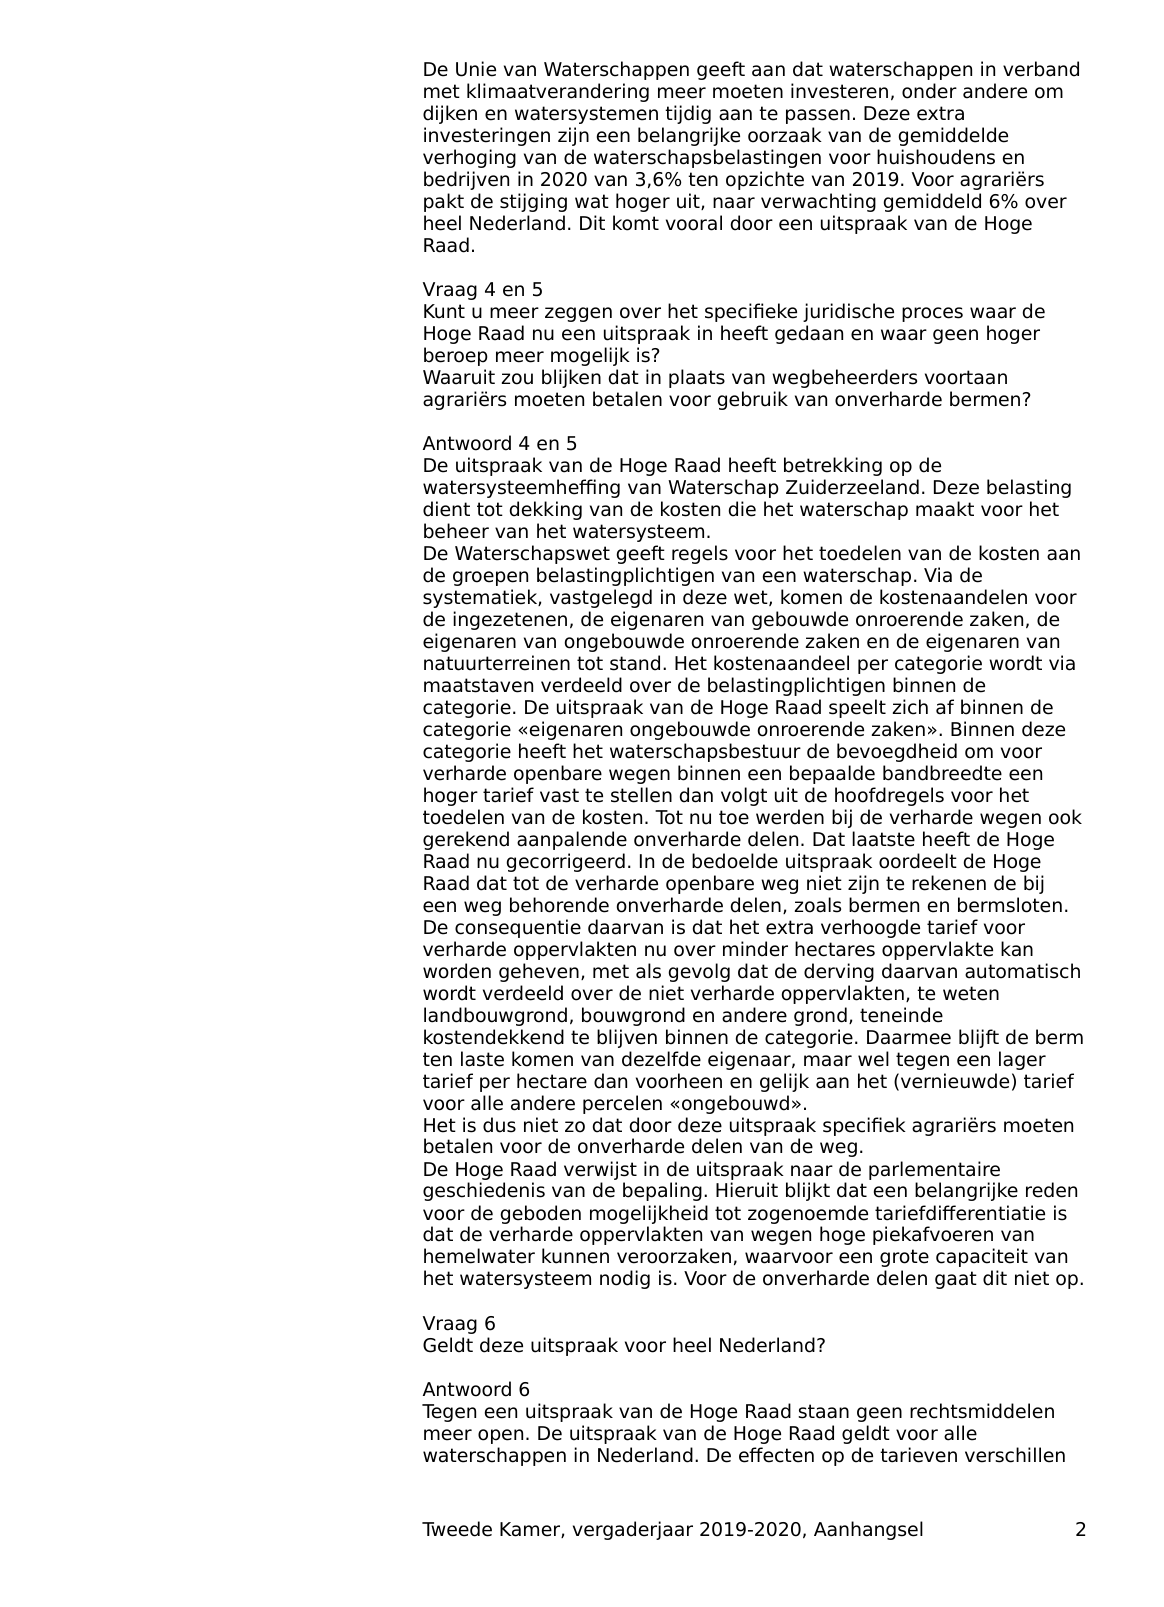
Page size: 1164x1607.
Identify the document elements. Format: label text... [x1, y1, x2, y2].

text Antwoord 4 en 5 [422, 433, 1087, 455]
text De Waterschapswet geeft regels voor het toedelen van de kosten aan de groepen belastingplichtigen van een waterschap. Via de systematiek, vastgelegd in deze wet, komen de kostenaandelen voor de ingezetenen, de eigenaren van gebouwde onroerende zaken, de eigenaren van ongebouwde onroerende zaken en de eigenaren van natuurterreinen tot stand. Het kostenaandeel per categorie wordt via maatstaven verdeeld over de belastingplichtigen binnen de categorie. De uitspraak van de Hoge Raad speelt zich af binnen de categorie «eigenaren ongebouwde onroerende zaken». Binnen deze categorie heeft het waterschapsbestuur de bevoegdheid om voor verharde openbare wegen binnen een bepaalde bandbreedte een hoger tarief vast te stellen dan volgt uit de hoofdregels voor het toedelen van de kosten. Tot nu toe werden bij de verharde wegen ook gerekend aanpalende onverharde delen. Dat laatste heeft de Hoge Raad nu gecorrigeerd. In de bedoelde uitspraak oordeelt de Hoge Raad dat tot de verharde openbare weg niet zijn te rekenen de bij een weg behorende onverharde delen, zoals bermen en bermsloten. De consequentie daarvan is dat het extra verhoogde tarief voor verharde oppervlakten nu over minder hectares oppervlakte kan worden geheven, met als gevolg dat de derving daarvan automatisch wordt verdeeld over de niet verharde oppervlakten, te weten landbouwgrond, bouwgrond en andere grond, teneinde kostendekkend te blijven binnen de categorie. Daarmee blijft de berm ten laste komen van dezelfde eigenaar, maar wel tegen een lager tarief per hectare dan voorheen en gelijk aan het (vernieuwde) tarief voor alle andere percelen «ongebouwd». [422, 543, 1087, 1114]
text Vraag 4 en 5 [422, 279, 1087, 301]
text De Unie van Waterschappen geeft aan dat waterschappen in verband met klimaatverandering meer moeten investeren, onder andere om dijken en watersystemen tijdig aan te passen. Deze extra investeringen zijn een belangrijke oorzaak van de gemiddelde verhoging van de waterschapsbelastingen voor huishoudens en bedrijven in 2020 van 3,6% ten opzichte van 2019. Voor agrariërs pakt de stijging wat hoger uit, naar verwachting gemiddeld 6% over heel Nederland. Dit komt vooral door een uitspraak van de Hoge Raad. [422, 59, 1087, 257]
text De Hoge Raad verwijst in de uitspraak naar de parlementaire geschiedenis van de bepaling. Hieruit blijkt dat een belangrijke reden voor de geboden mogelijkheid tot zogenoemde tariefdifferentiatie is dat de verharde oppervlakten van wegen hoge piekafvoeren van hemelwater kunnen veroorzaken, waarvoor een grote capaciteit van het watersysteem nodig is. Voor de onverharde delen gaat dit niet op. [422, 1158, 1087, 1290]
text Kunt u meer zeggen over het specifieke juridische proces waar de Hoge Raad nu een uitspraak in heeft gedaan en waar geen hoger beroep meer mogelijk is? [422, 301, 1087, 367]
text Tegen een uitspraak van de Hoge Raad staan geen rechtsmiddelen meer open. De uitspraak van de Hoge Raad geldt voor alle waterschappen in Nederland. De effecten op de tarieven verschillen [422, 1401, 1087, 1467]
text Het is dus niet zo dat door deze uitspraak specifiek agrariërs moeten betalen voor de onverharde delen van de weg. [422, 1114, 1087, 1158]
text Antwoord 6 [422, 1379, 1087, 1401]
text Vraag 6 [422, 1312, 1087, 1334]
text De uitspraak van de Hoge Raad heeft betrekking op de watersysteemheffing van Waterschap Zuiderzeeland. Deze belasting dient tot dekking van de kosten die het waterschap maakt voor het beheer van het watersysteem. [422, 455, 1087, 543]
text Geldt deze uitspraak voor heel Nederland? [422, 1334, 1087, 1356]
text Waaruit zou blijken dat in plaats van wegbeheerders voortaan agrariërs moeten betalen voor gebruik van onverharde bermen? [422, 367, 1087, 411]
